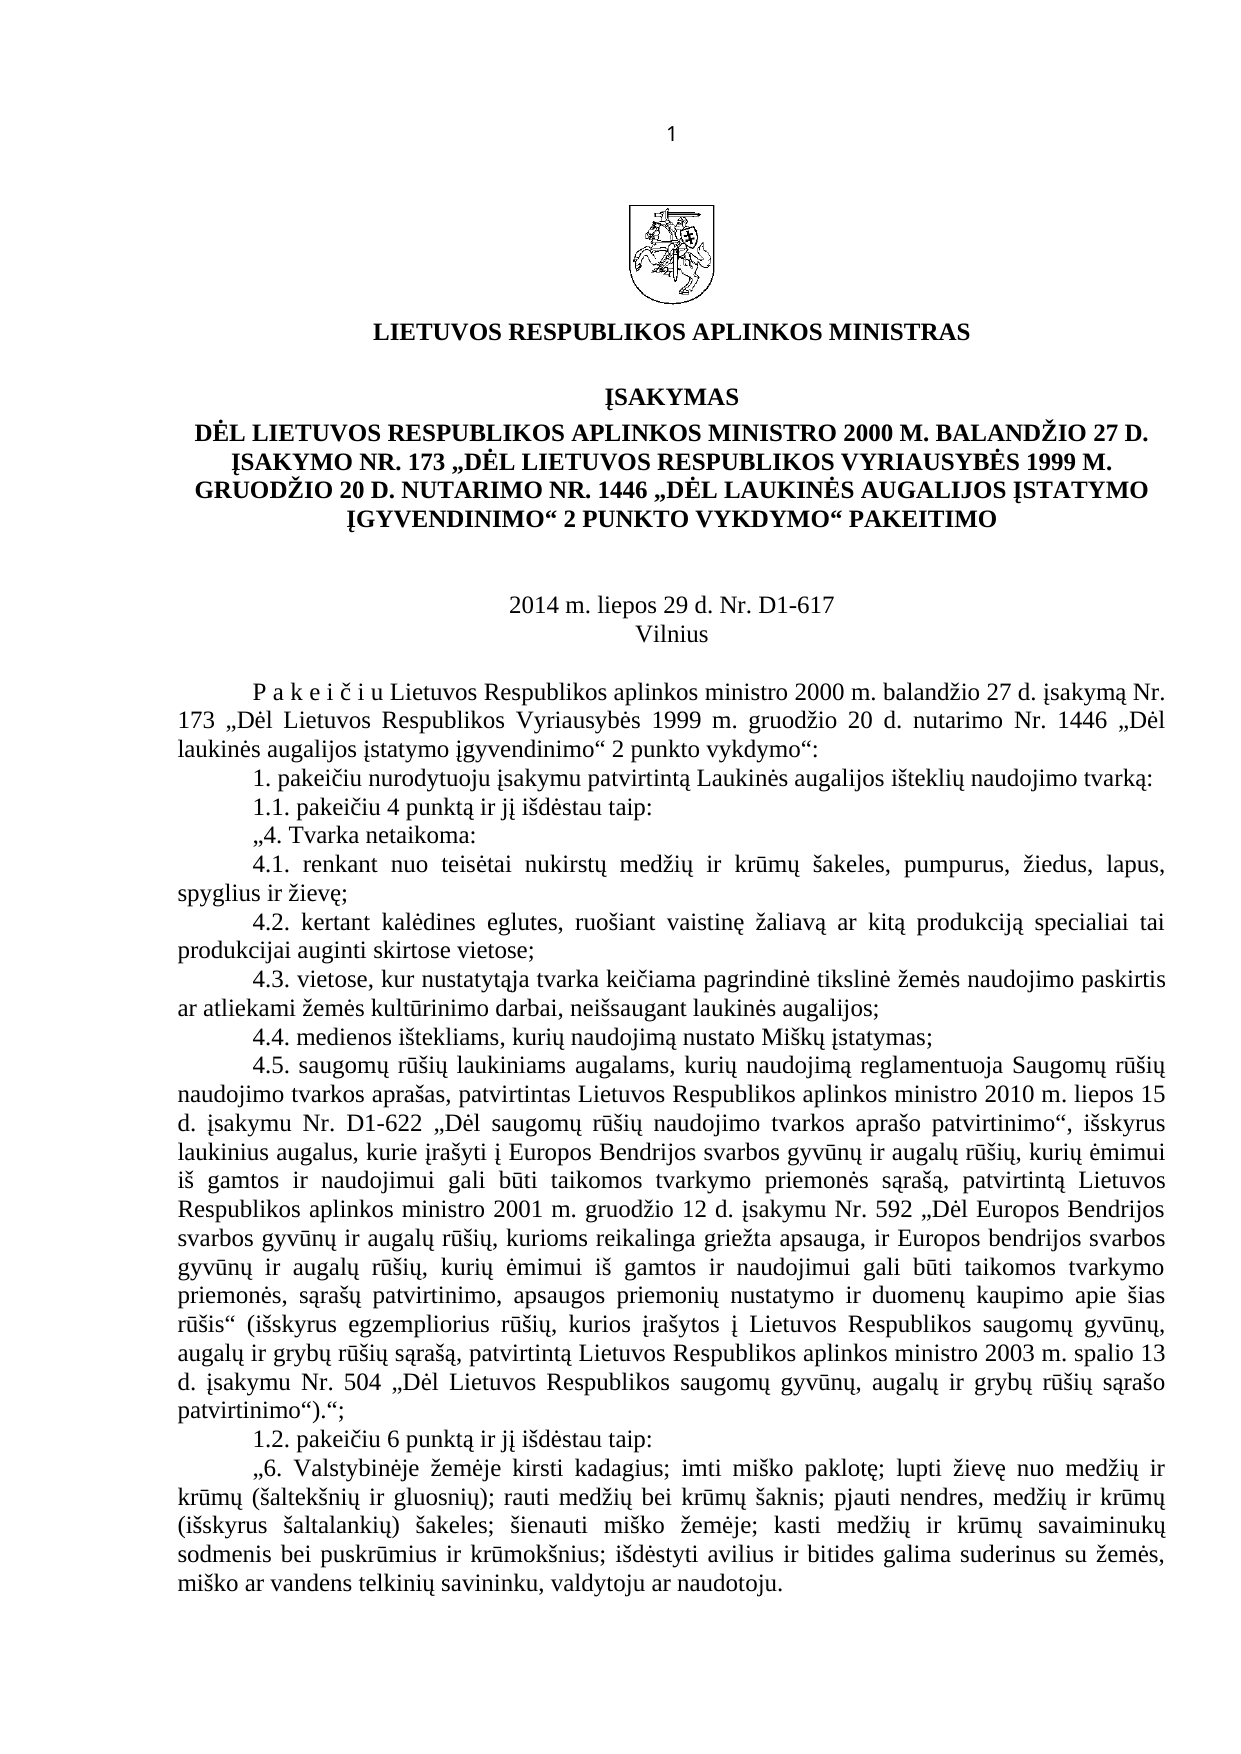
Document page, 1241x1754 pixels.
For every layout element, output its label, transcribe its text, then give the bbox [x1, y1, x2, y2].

text 1.2. pakeičiu 6 punktą ir jį išdėstau taip: [177, 1424, 1166, 1453]
text 4.2. kertant kalėdines eglutes, ruošiant vaistinę žaliavą ar kitą produkciją specialiai tai produkcijai auginti skirtose vietose; [177, 907, 1166, 964]
text 1. pakeičiu nurodytuoju įsakymu patvirtintą Laukinės augalijos išteklių naudojimo tvarką: [177, 763, 1166, 792]
text 1.1. pakeičiu 4 punktą ir jį išdėstau taip: [177, 792, 1166, 820]
text ĮSAKYMAS [177, 382, 1166, 411]
text 2014 m. liepos 29 d. Nr. D1-617 [177, 590, 1166, 619]
text LIETUVOS RESPUBLIKOS APLINKOS MINISTRAS [177, 317, 1166, 346]
text „6. Valstybinėje žemėje kirsti kadagius; imti miško paklotę; lupti žievę nuo medžių ir krūmų (šaltekšnių ir gluosnių); rauti medžių bei krūmų šaknis; pjauti nendres, medžių ir krūmų (išskyrus šaltalankių) šakeles; šienauti miško žemėje; kasti medžių ir krūmų savaiminukų sodmenis bei puskrūmius ir krūmokšnius; išdėstyti avilius ir bitides galima suderinus su žemės, miško ar vandens telkinių savininku, valdytoju ar naudotoju. [177, 1453, 1166, 1597]
text „4. Tvarka netaikoma: [177, 820, 1166, 849]
text 4.5. saugomų rūšių laukiniams augalams, kurių naudojimą reglamentuoja Saugomų rūšių naudojimo tvarkos aprašas, patvirtintas Lietuvos Respublikos aplinkos ministro 2010 m. liepos 15 d. įsakymu Nr. D1-622 „Dėl saugomų rūšių naudojimo tvarkos aprašo patvirtinimo“, išskyrus laukinius augalus, kurie įrašyti į Europos Bendrijos svarbos gyvūnų ir augalų rūšių, kurių ėmimui iš gamtos ir naudojimui gali būti taikomos tvarkymo priemonės sąrašą, patvirtintą Lietuvos Respublikos aplinkos ministro 2001 m. gruodžio 12 d. įsakymu Nr. 592 „Dėl Europos Bendrijos svarbos gyvūnų ir augalų rūšių, kurioms reikalinga griežta apsauga, ir Europos bendrijos svarbos gyvūnų ir augalų rūšių, kurių ėmimui iš gamtos ir naudojimui gali būti taikomos tvarkymo priemonės, sąrašų patvirtinimo, apsaugos priemonių nustatymo ir duomenų kaupimo apie šias rūšis“ (išskyrus egzempliorius rūšių, kurios įrašytos į Lietuvos Respublikos saugomų gyvūnų, augalų ir grybų rūšių sąrašą, patvirtintą Lietuvos Respublikos aplinkos ministro 2003 m. spalio 13 d. įsakymu Nr. 504 „Dėl Lietuvos Respublikos saugomų gyvūnų, augalų ir grybų rūšių sąrašo patvirtinimo“).“; [177, 1050, 1166, 1424]
text 4.1. renkant nuo teisėtai nukirstų medžių ir krūmų šakeles, pumpurus, žiedus, lapus, spyglius ir žievę; [177, 849, 1166, 907]
text DĖL LIETUVOS RESPUBLIKOS APLINKOS MINISTRO 2000 M. BALANDŽIO 27 D. ĮSAKYMO NR. 173 „DĖL LIETUVOS RESPUBLIKOS VYRIAUSYBĖS 1999 M. GRUODŽIO 20 D. NUTARIMO NR. 1446 „DĖL LAUKINĖS AUGALIJOS ĮSTATYMO ĮGYVENDINIMO“ 2 PUNKTO VYKDYMO“ PAKEITIMO [177, 418, 1166, 533]
text Vilnius [177, 619, 1166, 648]
text P a k e i č i u Lietuvos Respublikos aplinkos ministro 2000 m. balandžio 27 d. įsakymą Nr. 173 „Dėl Lietuvos Respublikos Vyriausybės 1999 m. gruodžio 20 d. nutarimo Nr. 1446 „Dėl laukinės augalijos įstatymo įgyvendinimo“ 2 punkto vykdymo“: [177, 677, 1166, 763]
text 4.3. vietose, kur nustatytąja tvarka keičiama pagrindinė tikslinė žemės naudojimo paskirtis ar atliekami žemės kultūrinimo darbai, neišsaugant laukinės augalijos; [177, 964, 1166, 1022]
text 4.4. medienos ištekliams, kurių naudojimą nustato Miškų įstatymas; [177, 1022, 1166, 1050]
